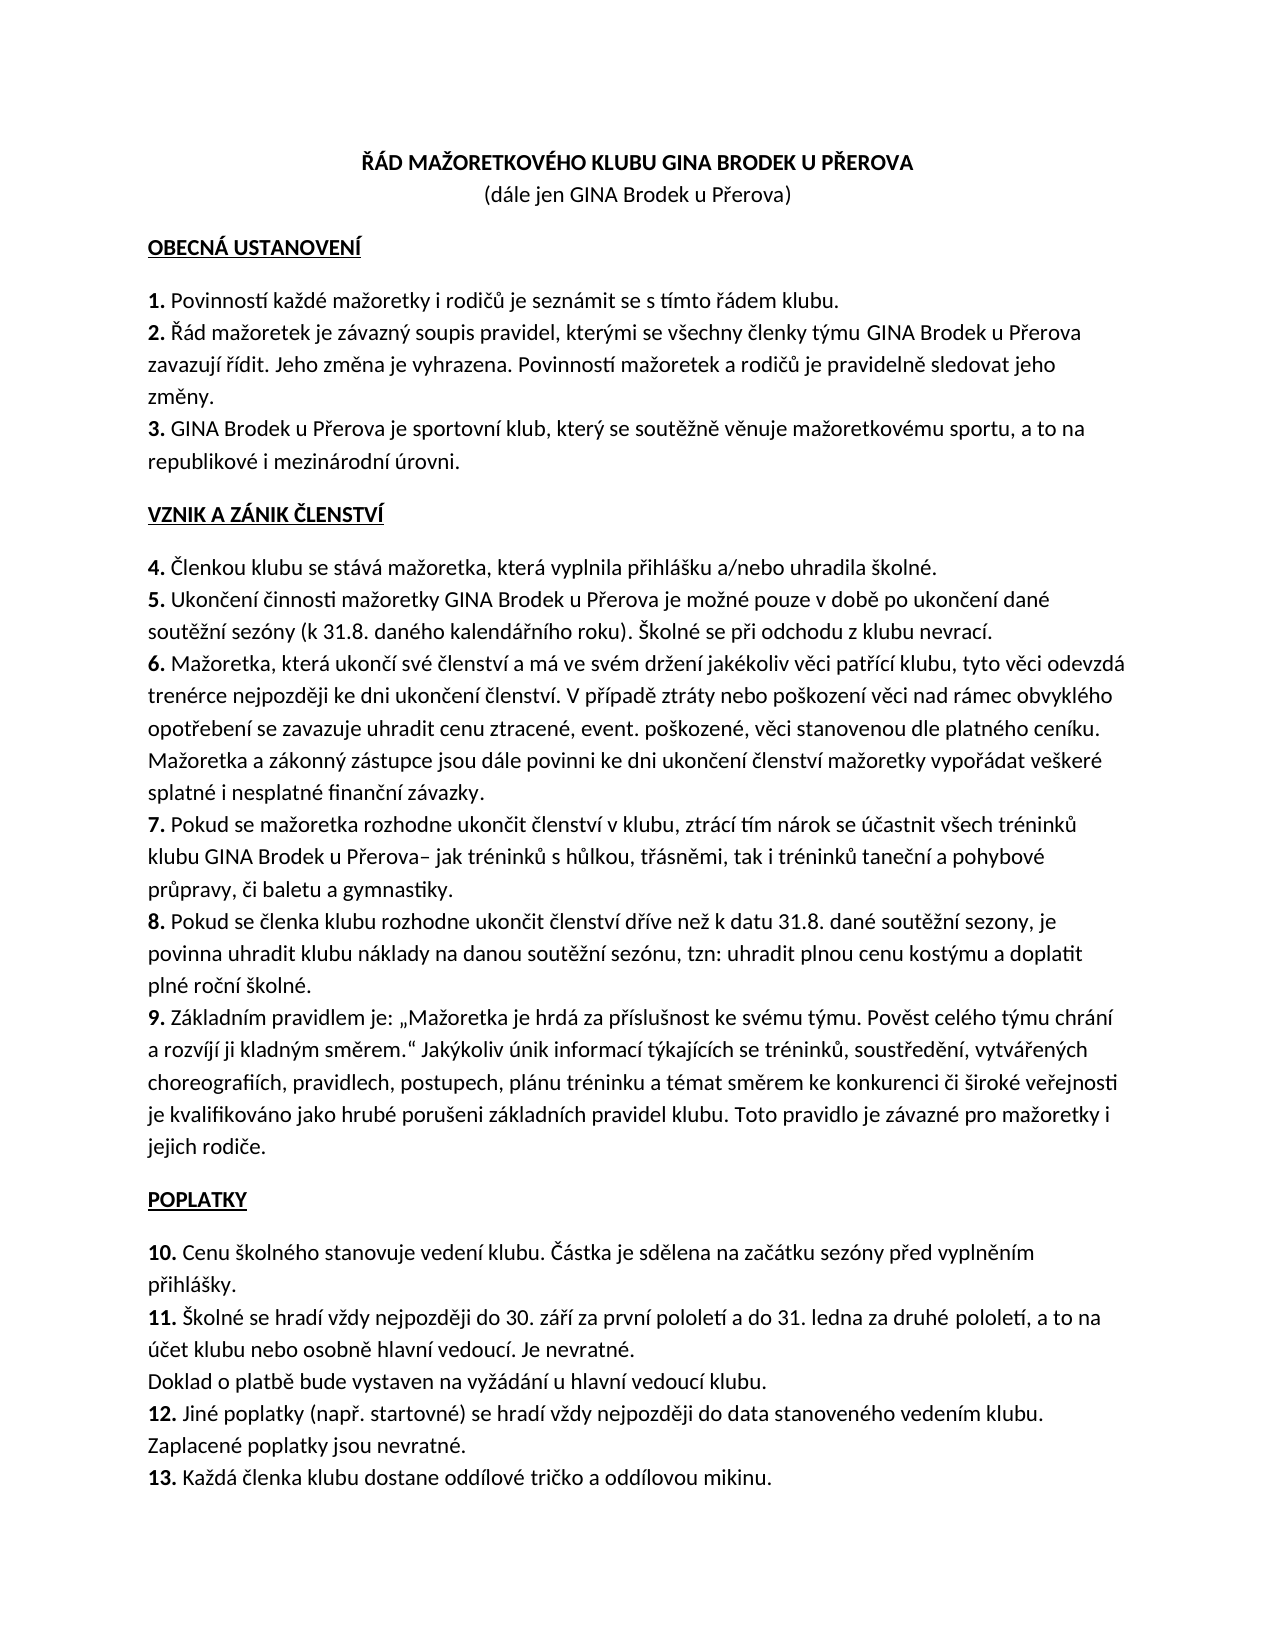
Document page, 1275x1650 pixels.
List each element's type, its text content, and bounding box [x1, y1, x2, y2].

text OBECNÁ USTANOVENÍ [148, 233, 1127, 261]
text 4. Členkou klubu se stává mažoretka, která vyplnila přihlášku a/nebo uhradila školné. 5. Ukončení činnosti mažoretky GINA Brodek u Přerova je možné pouze v době po ukončení dané soutěžní sezóny (k 31.8. daného kalendářního roku). Školné se při odchodu z klubu nevrací. 6. Mažoretka, která ukončí své členství a má ve svém držení jakékoliv věci patřící klubu, tyto věci odevzdá trenérce nejpozději ke dni ukončení členství. V případě ztráty nebo poškození věci nad rámec obvyklého opotřebení se zavazuje uhradit cenu ztracené, event. poškozené, věci stanovenou dle platného ceníku. Mažoretka a zákonný zástupce jsou dále povinni ke dni ukončení členství mažoretky vypořádat veškeré splatné i nesplatné finanční závazky. 7. Pokud se mažoretka rozhodne ukončit členství v klubu, ztrácí tím nárok se účastnit všech tréninků klubu GINA Brodek u Přerova– jak tréninků s hůlkou, třásněmi, tak i tréninků taneční a pohybové průpravy, či baletu a gymnastiky. 8. Pokud se členka klubu rozhodne ukončit členství dříve než k datu 31.8. dané soutěžní sezony, je povinna uhradit klubu náklady na danou soutěžní sezónu, tzn: uhradit plnou cenu kostýmu a doplatit plné roční školné. 9. Základním pravidlem je: „Mažoretka je hrdá za příslušnost ke svému týmu. Pověst celého týmu chrání a rozvíjí ji kladným směrem.“ Jakýkoliv únik informací týkajících se tréninků, soustředění, vytvářených choreografiích, pravidlech, postupech, plánu tréninku a témat směrem ke konkurenci či široké veřejnosti je kvalifikováno jako hrubé porušeni základních pravidel klubu. Toto pravidlo je závazné pro mažoretky i jejich rodiče. [148, 553, 1127, 1160]
text ŘÁD MAŽORETKOVÉHO KLUBU GINA BRODEK U PŘEROVA (dále jen GINA Brodek u Přerova) [148, 148, 1127, 208]
text VZNIK A ZÁNIK ČLENSTVÍ [148, 500, 1127, 528]
text POPLATKY [148, 1185, 1127, 1213]
text 10. Cenu školného stanovuje vedení klubu. Částka je sdělena na začátku sezóny před vyplněním přihlášky. 11. Školné se hradí vždy nejpozději do 30. září za první pololetí a do 31. ledna za druhé pololetí, a to na účet klubu nebo osobně hlavní vedoucí. Je nevratné. Doklad o platbě bude vystaven na vyžádání u hlavní vedoucí klubu. 12. Jiné poplatky (např. startovné) se hradí vždy nejpozději do data stanoveného vedením klubu. Zaplacené poplatky jsou nevratné. 13. Každá členka klubu dostane oddílové tričko a oddílovou mikinu. [148, 1238, 1127, 1492]
text 1. Povinností každé mažoretky i rodičů je seznámit se s tímto řádem klubu. 2. Řád mažoretek je závazný soupis pravidel, kterými se všechny členky týmu GINA Brodek u Přerova zavazují řídit. Jeho změna je vyhrazena. Povinností mažoretek a rodičů je pravidelně sledovat jeho změny. 3. GINA Brodek u Přerova je sportovní klub, který se soutěžně věnuje mažoretkovému sportu, a to na republikové i mezinárodní úrovni. [148, 286, 1127, 475]
